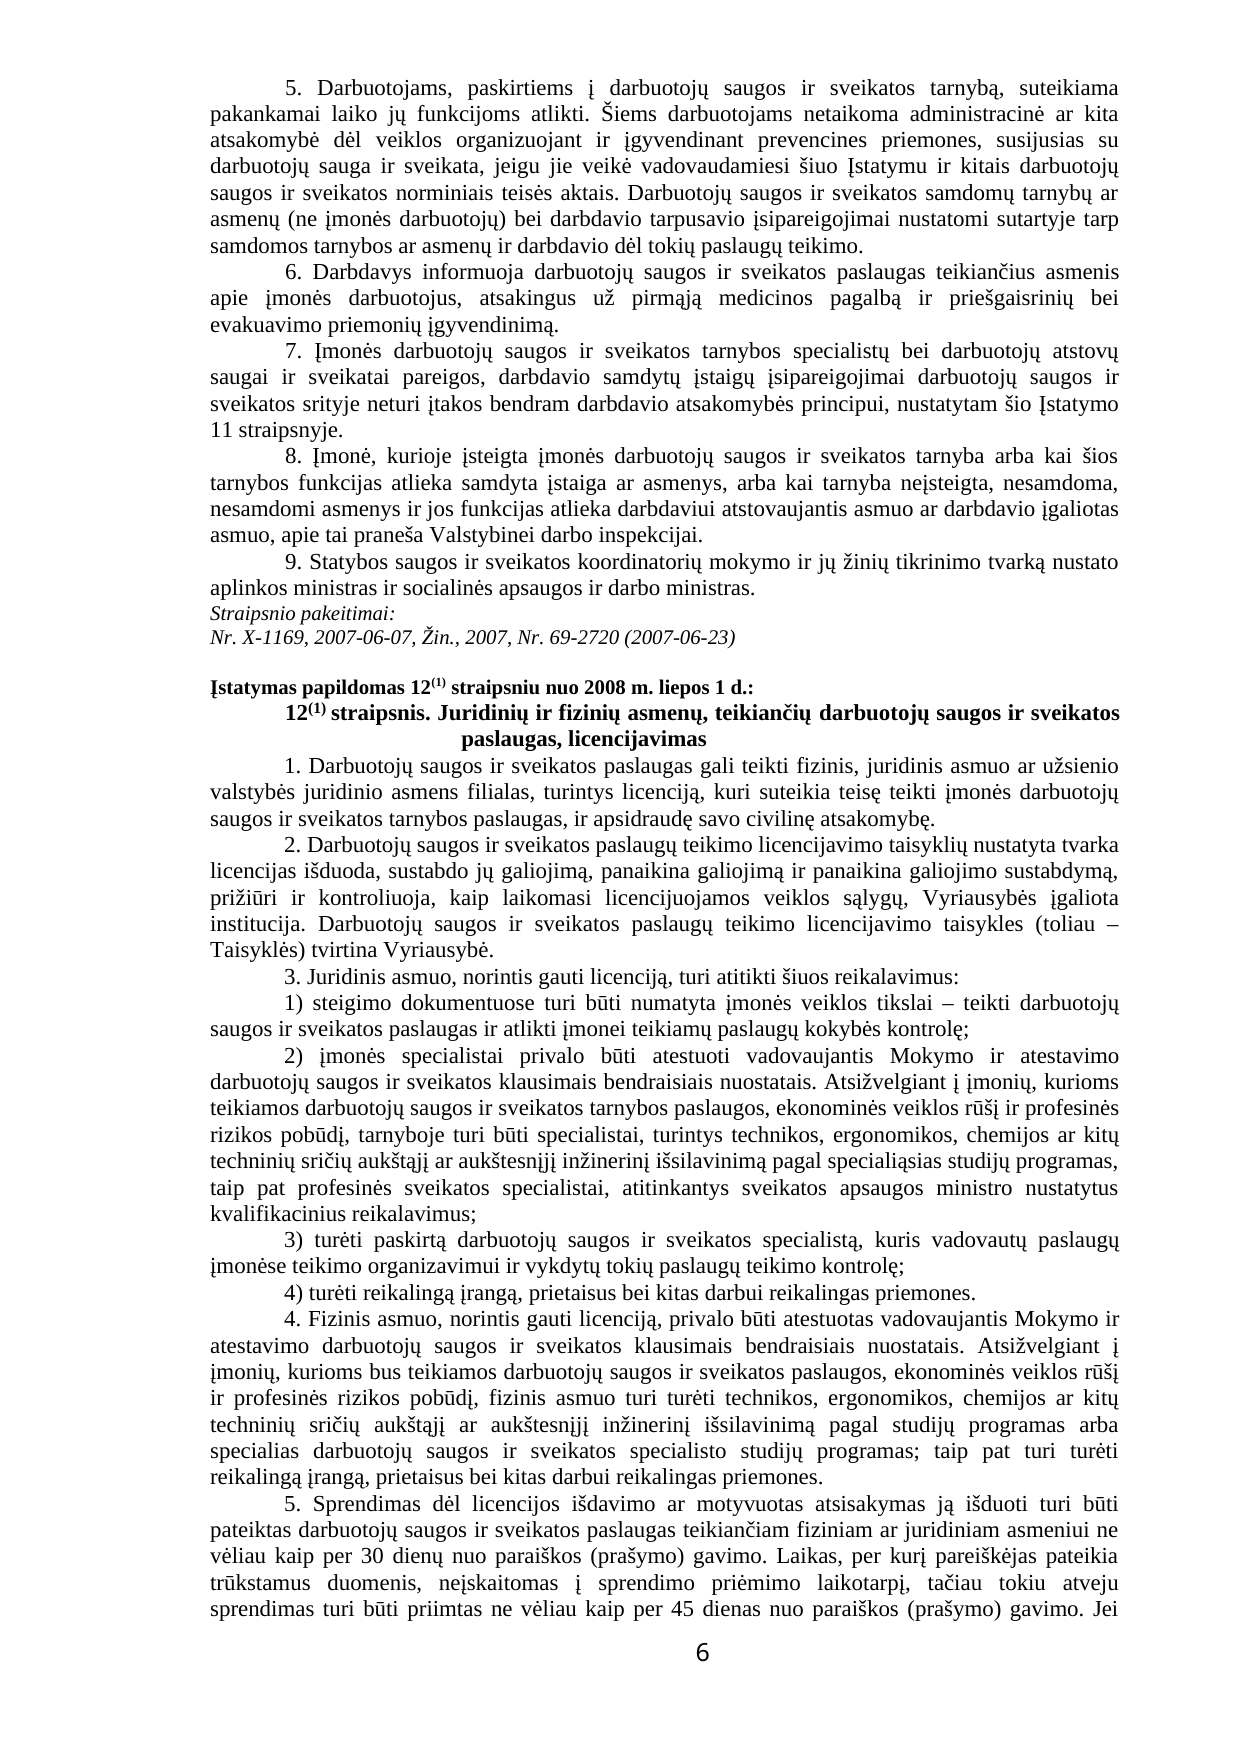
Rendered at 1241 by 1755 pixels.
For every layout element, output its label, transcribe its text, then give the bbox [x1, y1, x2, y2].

text 5. Darbuotojams, paskirtiems į darbuotojų saugos ir sveikatos tarnybą, suteikiama pakankamai laiko jų funkcijoms atlikti. Šiems darbuotojams netaikoma administracinė ar kita atsakomybė dėl veiklos organizuojant ir įgyvendinant prevencines priemones, susijusias su darbuotojų sauga ir sveikata, jeigu jie veikė vadovaudamiesi šiuo Įstatymu ir kitais darbuotojų saugos ir sveikatos norminiais teisės aktais. Darbuotojų saugos ir sveikatos samdomų tarnybų ar asmenų (ne įmonės darbuotojų) bei darbdavio tarpusavio įsipareigojimai nustatomi sutartyje tarp samdomos tarnybos ar asmenų ir darbdavio dėl tokių paslaugų teikimo. [210, 73, 1120, 258]
text Įstatymas papildomas 12(1) straipsniu nuo 2008 m. liepos 1 d.: [210, 675, 1120, 699]
text 6. Darbdavys informuoja darbuotojų saugos ir sveikatos paslaugas teikiančius asmenis apie įmonės darbuotojus, atsakingus už pirmąją medicinos pagalbą ir priešgaisrinių bei evakuavimo priemonių įgyvendinimą. [210, 258, 1120, 337]
text Nr. X-1169, 2007-06-07, Žin., 2007, Nr. 69-2720 (2007-06-23) [210, 625, 1120, 649]
text 3. Juridinis asmuo, norintis gauti licenciją, turi atitikti šiuos reikalavimus: [210, 963, 1120, 989]
text 3) turėti paskirtą darbuotojų saugos ir sveikatos specialistą, kuris vadovautų paslaugų įmonėse teikimo organizavimui ir vykdytų tokių paslaugų teikimo kontrolę; [210, 1226, 1120, 1279]
text 2. Darbuotojų saugos ir sveikatos paslaugų teikimo licencijavimo taisyklių nustatyta tvarka licencijas išduoda, sustabdo jų galiojimą, panaikina galiojimą ir panaikina galiojimo sustabdymą, prižiūri ir kontroliuoja, kaip laikomasi licencijuojamos veiklos sąlygų, Vyriausybės įgaliota institucija. Darbuotojų saugos ir sveikatos paslaugų teikimo licencijavimo taisykles (toliau – Taisyklės) tvirtina Vyriausybė. [210, 831, 1120, 963]
text 9. Statybos saugos ir sveikatos koordinatorių mokymo ir jų žinių tikrinimo tvarką nustato aplinkos ministras ir socialinės apsaugos ir darbo ministras. [210, 548, 1120, 601]
text 4. Fizinis asmuo, norintis gauti licenciją, privalo būti atestuotas vadovaujantis Mokymo ir atestavimo darbuotojų saugos ir sveikatos klausimais bendraisiais nuostatais. Atsižvelgiant į įmonių, kurioms bus teikiamos darbuotojų saugos ir sveikatos paslaugos, ekonominės veiklos rūšį ir profesinės rizikos pobūdį, fizinis asmuo turi turėti technikos, ergonomikos, chemijos ar kitų techninių sričių aukštąjį ar aukštesnįjį inžinerinį išsilavinimą pagal studijų programas arba specialias darbuotojų saugos ir sveikatos specialisto studijų programas; taip pat turi turėti reikalingą įrangą, prietaisus bei kitas darbui reikalingas priemones. [210, 1305, 1120, 1490]
text Straipsnio pakeitimai: [210, 601, 1120, 625]
text 5. Sprendimas dėl licencijos išdavimo ar motyvuotas atsisakymas ją išduoti turi būti pateiktas darbuotojų saugos ir sveikatos paslaugas teikiančiam fiziniam ar juridiniam asmeniui ne vėliau kaip per 30 dienų nuo paraiškos (prašymo) gavimo. Laikas, per kurį pareiškėjas pateikia trūkstamus duomenis, neįskaitomas į sprendimo priėmimo laikotarpį, tačiau tokiu atveju sprendimas turi būti priimtas ne vėliau kaip per 45 dienas nuo paraiškos (prašymo) gavimo. Jei [210, 1490, 1120, 1622]
text 4) turėti reikalingą įrangą, prietaisus bei kitas darbui reikalingas priemones. [210, 1279, 1120, 1305]
text 2) įmonės specialistai privalo būti atestuoti vadovaujantis Mokymo ir atestavimo darbuotojų saugos ir sveikatos klausimais bendraisiais nuostatais. Atsižvelgiant į įmonių, kurioms teikiamos darbuotojų saugos ir sveikatos tarnybos paslaugos, ekonominės veiklos rūšį ir profesinės rizikos pobūdį, tarnyboje turi būti specialistai, turintys technikos, ergonomikos, chemijos ar kitų techninių sričių aukštąjį ar aukštesnįjį inžinerinį išsilavinimą pagal specialiąsias studijų programas, taip pat profesinės sveikatos specialistai, atitinkantys sveikatos apsaugos ministro nustatytus kvalifikacinius reikalavimus; [210, 1042, 1120, 1226]
text 8. Įmonė, kurioje įsteigta įmonės darbuotojų saugos ir sveikatos tarnyba arba kai šios tarnybos funkcijas atlieka samdyta įstaiga ar asmenys, arba kai tarnyba neįsteigta, nesamdoma, nesamdomi asmenys ir jos funkcijas atlieka darbdaviui atstovaujantis asmuo ar darbdavio įgaliotas asmuo, apie tai praneša Valstybinei darbo inspekcijai. [210, 442, 1120, 548]
text 12(1) straipsnis. Juridinių ir fizinių asmenų, teikiančių darbuotojų saugos ir sveikatos paslaugas, licencijavimas [285, 699, 1120, 752]
text 7. Įmonės darbuotojų saugos ir sveikatos tarnybos specialistų bei darbuotojų atstovų saugai ir sveikatai pareigos, darbdavio samdytų įstaigų įsipareigojimai darbuotojų saugos ir sveikatos srityje neturi įtakos bendram darbdavio atsakomybės principui, nustatytam šio Įstatymo 11 straipsnyje. [210, 337, 1120, 442]
text 1) steigimo dokumentuose turi būti numatyta įmonės veiklos tikslai – teikti darbuotojų saugos ir sveikatos paslaugas ir atlikti įmonei teikiamų paslaugų kokybės kontrolę; [210, 989, 1120, 1042]
text 1. Darbuotojų saugos ir sveikatos paslaugas gali teikti fizinis, juridinis asmuo ar užsienio valstybės juridinio asmens filialas, turintys licenciją, kuri suteikia teisę teikti įmonės darbuotojų saugos ir sveikatos tarnybos paslaugas, ir apsidraudę savo civilinę atsakomybę. [210, 752, 1120, 831]
